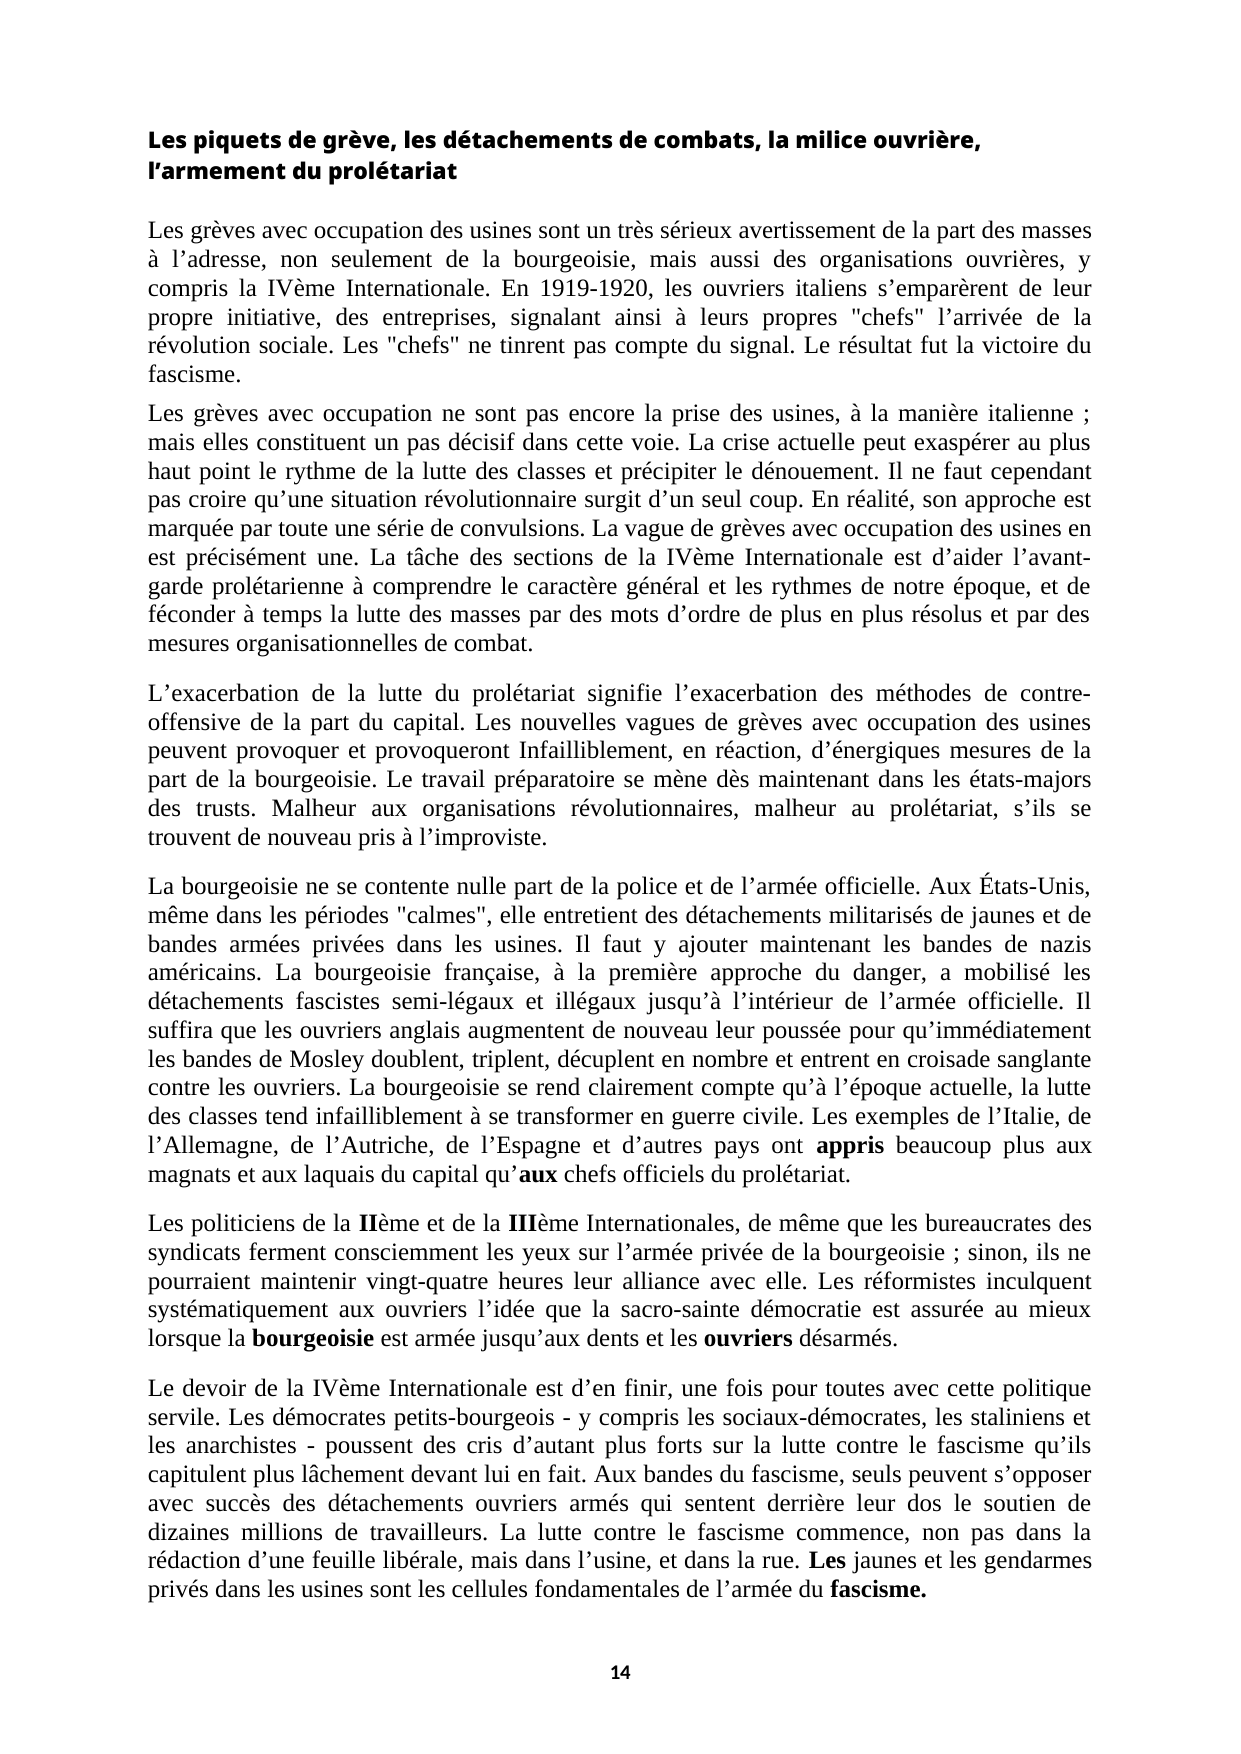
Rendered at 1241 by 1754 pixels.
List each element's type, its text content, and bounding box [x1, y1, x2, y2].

text Les politiciens de la IIème et de la IIIème Internationales, de même que les bureaucrates des syndicats ferment consciemment les yeux sur l’armée privée de la bourgeoisie ; sinon, ils ne pourraient maintenir vingt-quatre heures leur alliance avec elle. Les réformistes inculquent systématiquement aux ouvriers l’idée que la sacro-sainte démocratie est assurée au mieux lorsque la bourgeoisie est armée jusqu’aux dents et les ouvriers désarmés. [148, 1208, 1092, 1352]
text L’exacerbation de la lutte du prolétariat signifie l’exacerbation des méthodes de contre-offensive de la part du capital. Les nouvelles vagues de grèves avec occupation des usines peuvent provoquer et provoqueront Infailliblement, en réaction, d’énergiques mesures de la part de la bourgeoisie. Le travail préparatoire se mène dès maintenant dans les états-majors des trusts. Malheur aux organisations révolutionnaires, malheur au prolétariat, s’ils se trouvent de nouveau pris à l’improviste. [148, 678, 1092, 850]
text Le devoir de la IVème Internationale est d’en finir, une fois pour toutes avec cette politique servile. Les démocrates petits-bourgeois - y compris les sociaux-démocrates, les staliniens et les anarchistes - poussent des cris d’autant plus forts sur la lutte contre le fascisme qu’ils capitulent plus lâchement devant lui en fait. Aux bandes du fascisme, seuls peuvent s’opposer avec succès des détachements ouvriers armés qui sentent derrière leur dos le soutien de dizaines millions de travailleurs. La lutte contre le fascisme commence, non pas dans la rédaction d’une feuille libérale, mais dans l’usine, et dans la rue. Les jaunes et les gendarmes privés dans les usines sont les cellules fondamentales de l’armée du fascisme. [148, 1373, 1092, 1603]
subtitle Les piquets de grève, les détachements de combats, la milice ouvrière, l’armement du prolétariat [148, 124, 1092, 187]
text Les grèves avec occupation des usines sont un très sérieux avertissement de la part des masses à l’adresse, non seulement de la bourgeoisie, mais aussi des organisations ouvrières, y compris la IVème Internationale. En 1919-1920, les ouvriers italiens s’emparèrent de leur propre initiative, des entreprises, signalant ainsi à leurs propres "chefs" l’arrivée de la révolution sociale. Les "chefs" ne tinrent pas compte du signal. Le résultat fut la victoire du fascisme. [148, 215, 1092, 388]
text Les grèves avec occupation ne sont pas encore la prise des usines, à la manière italienne ; mais elles constituent un pas décisif dans cette voie. La crise actuelle peut exaspérer au plus haut point le rythme de la lutte des classes et précipiter le dénouement. Il ne faut cependant pas croire qu’une situation révolutionnaire surgit d’un seul coup. En réalité, son approche est marquée par toute une série de convulsions. La vague de grèves avec occupation des usines en est précisément une. La tâche des sections de la IVème Internationale est d’aider l’avant-garde prolétarienne à comprendre le caractère général et les rythmes de notre époque, et de féconder à temps la lutte des masses par des mots d’ordre de plus en plus résolus et par des mesures organisationnelles de combat. [148, 398, 1092, 657]
text La bourgeoisie ne se contente nulle part de la police et de l’armée officielle. Aux États-Unis, même dans les périodes "calmes", elle entretient des détachements militarisés de jaunes et de bandes armées privées dans les usines. Il faut y ajouter maintenant les bandes de nazis américains. La bourgeoisie française, à la première approche du danger, a mobilisé les détachements fascistes semi-légaux et illégaux jusqu’à l’intérieur de l’armée officielle. Il suffira que les ouvriers anglais augmentent de nouveau leur poussée pour qu’immédiatement les bandes de Mosley doublent, triplent, décuplent en nombre et entrent en croisade sanglante contre les ouvriers. La bourgeoisie se rend clairement compte qu’à l’époque actuelle, la lutte des classes tend infailliblement à se transformer en guerre civile. Les exemples de l’Italie, de l’Allemagne, de l’Autriche, de l’Espagne et d’autres pays ont appris beaucoup plus aux magnats et aux laquais du capital qu’aux chefs officiels du prolétariat. [148, 871, 1092, 1187]
